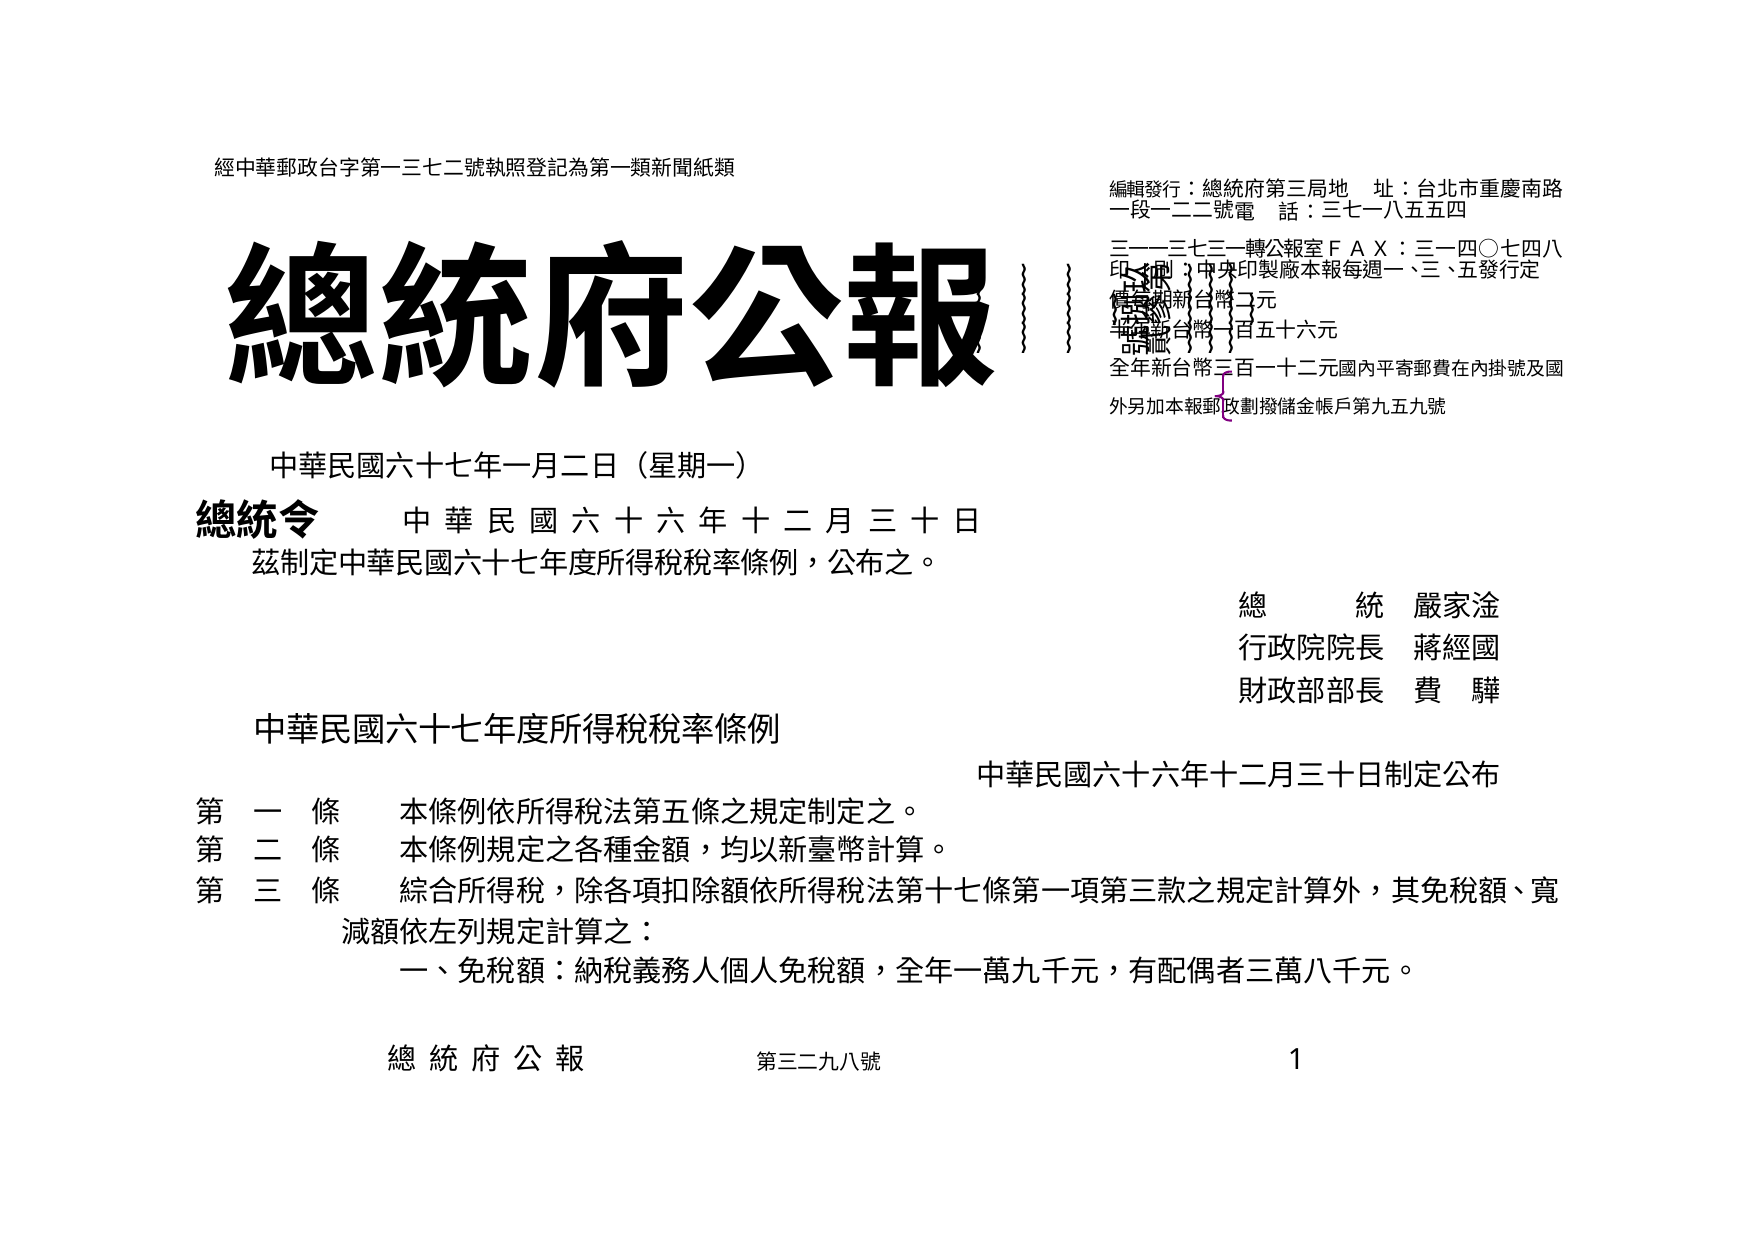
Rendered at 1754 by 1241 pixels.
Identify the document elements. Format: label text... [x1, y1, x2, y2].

text 茲制定中華民國六十七年度所得稅稅率條例，公布之。 [195, 543, 1559, 581]
text 第 一 條 本條例依所得稅法第五條之規定制定之。 [195, 793, 1559, 830]
text 總 統 嚴家淦 [195, 586, 1501, 623]
table_header 總統令 [192, 222, 399, 543]
text 財政部部長 費 驊 [195, 671, 1501, 708]
text 行政院院長 蔣經國 [195, 628, 1501, 666]
text 中華民國六十六年十二月三十日制定公布 [195, 755, 1501, 793]
text 第 二 條 本條例規定之各種金額，均以新臺幣計算。 [195, 830, 1559, 868]
table_header 中華民國六十六年十二月三十日 [399, 222, 986, 543]
text 第 三 條 綜合所得稅，除各項扣除額依所得稅法第十七條第一項第三款之規定計算外，其免稅額、寬減額依左列規定計算之： [195, 868, 1559, 951]
text 中華民國六十七年度所得稅稅率條例 [253, 708, 1559, 750]
text 一、免稅額：納稅義務人個人免稅額，全年一萬九千元，有配偶者三萬八千元。 [399, 951, 1559, 988]
